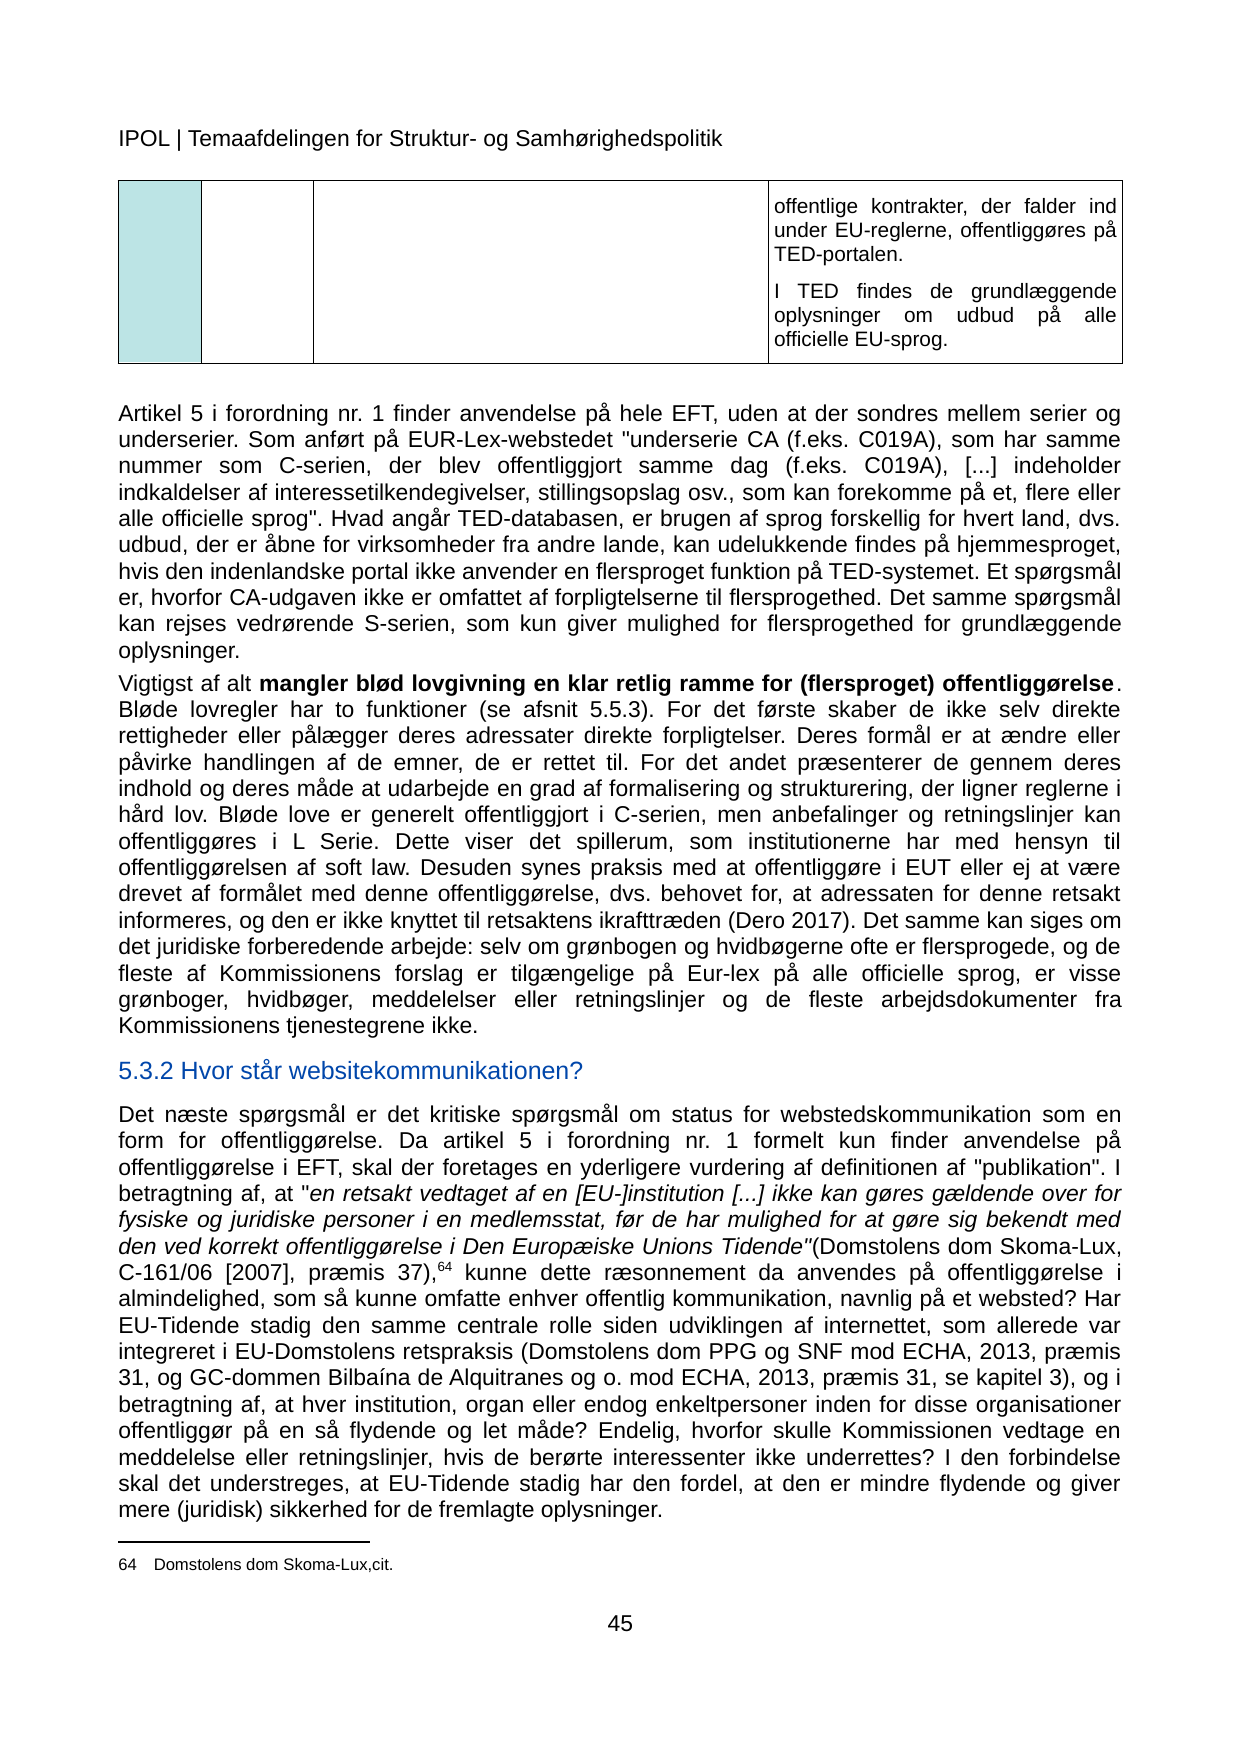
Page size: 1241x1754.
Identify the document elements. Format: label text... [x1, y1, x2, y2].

table_cell [119, 181, 201, 362]
table_cell [314, 181, 768, 362]
text Det næste spørgsmål er det kritiske spørgsmål om status for webstedskommunikation som en form for offentliggørelse. Da artikel 5 i forordning nr. 1 formelt kun finder anvendelse på offentliggørelse i EFT, skal der foretages en yderligere vurdering af definitionen af "publikation". I betragtning af, at "en retsakt vedtaget af en [EU-]institution [...] ikke kan gøres gældende over for fysiske og juridiske personer i en medlemsstat, før de har mulighed for at gøre sig bekendt med den ved korrekt offentliggørelse i Den Europæiske Unions Tidende"(Domstolens dom Skoma-Lux, C-161/06 [2007], præmis 37), kunne dette ræsonnement da anvendes på offentliggørelse i almindelighed, som så kunne omfatte enhver offentlig kommunikation, navnlig på et websted? Har EU-Tidende stadig den samme centrale rolle siden udviklingen af internettet, som allerede var integreret i EU-Domstolens retspraksis (Domstolens dom PPG og SNF mod ECHA, 2013, præmis 31, og GC-dommen Bilbaína de Alquitranes og o. mod ECHA, 2013, præmis 31, se kapitel 3), og i betragtning af, at hver institution, organ eller endog enkeltpersoner inden for disse organisationer offentliggør på en så flydende og let måde? Endelig, hvorfor skulle Kommissionen vedtage en meddelelse eller retningslinjer, hvis de berørte interessenter ikke underrettes? I den forbindelse skal det understreges, at EU-Tidende stadig har den fordel, at den er mindre flydende og giver mere (juridisk) sikkerhed for de fremlagte oplysninger. [118, 1101, 1122, 1522]
table_cell [202, 181, 313, 362]
subtitle 5.3.2 Hvor står websitekommunikationen? [118, 1056, 1122, 1085]
table_cell offentlige kontrakter, der falder ind under EU-reglerne, offentliggøres på TED-portalen. I TED findes de grundlæggende oplysninger om udbud på alle officielle EU-sprog. [769, 181, 1122, 362]
text Domstolens dom Skoma-Lux,cit. [118, 1554, 1122, 1573]
text Vigtigst af alt mangler blød lovgivning en klar retlig ramme for (flersproget) offentliggørelse. Bløde lovregler har to funktioner (se afsnit 5.5.3). For det første skaber de ikke selv direkte rettigheder eller pålægger deres adressater direkte forpligtelser. Deres formål er at ændre eller påvirke handlingen af ​​de emner, de er rettet til. For det andet præsenterer de gennem deres indhold og deres måde at udarbejde en grad af formalisering og strukturering, der ligner reglerne i hård lov. Bløde love er generelt offentliggjort i C-serien, men anbefalinger og retningslinjer kan offentliggøres i L Serie. Dette viser det spillerum, som institutionerne har med hensyn til offentliggørelsen af soft law. Desuden synes praksis med at offentliggøre i EUT eller ej at være drevet af formålet med denne offentliggørelse, dvs. behovet for, at adressaten for denne retsakt informeres, og den er ikke knyttet til retsaktens ikrafttræden (Dero 2017). Det samme kan siges om det juridiske forberedende arbejde: selv om grønbogen og hvidbøgerne ofte er flersprogede, og de fleste af Kommissionens forslag er tilgængelige på Eur-lex på alle officielle sprog, er visse grønboger, hvidbøger, meddelelser eller retningslinjer og de fleste arbejdsdokumenter fra Kommissionens tjenestegrene ikke. [118, 669, 1122, 1038]
text Artikel 5 i forordning nr. 1 finder anvendelse på hele EFT, uden at der sondres mellem serier og underserier. Som anført på EUR-Lex-webstedet "underserie CA (f.eks. C019A), som har samme nummer som C-serien, der blev offentliggjort samme dag (f.eks. C019A), [...] indeholder indkaldelser af interessetilkendegivelser, stillingsopslag osv., som kan forekomme på et, flere eller alle officielle sprog". Hvad angår TED-databasen, er brugen af sprog forskellig for hvert land, dvs. udbud, der er åbne for virksomheder fra andre lande, kan udelukkende findes på hjemmesproget, hvis den indenlandske portal ikke anvender en flersproget funktion på TED-systemet. Et spørgsmål er, hvorfor CA-udgaven ikke er omfattet af forpligtelserne til flersprogethed. Det samme spørgsmål kan rejses vedrørende S-serien, som kun giver mulighed for flersprogethed for grundlæggende oplysninger. [118, 399, 1122, 663]
